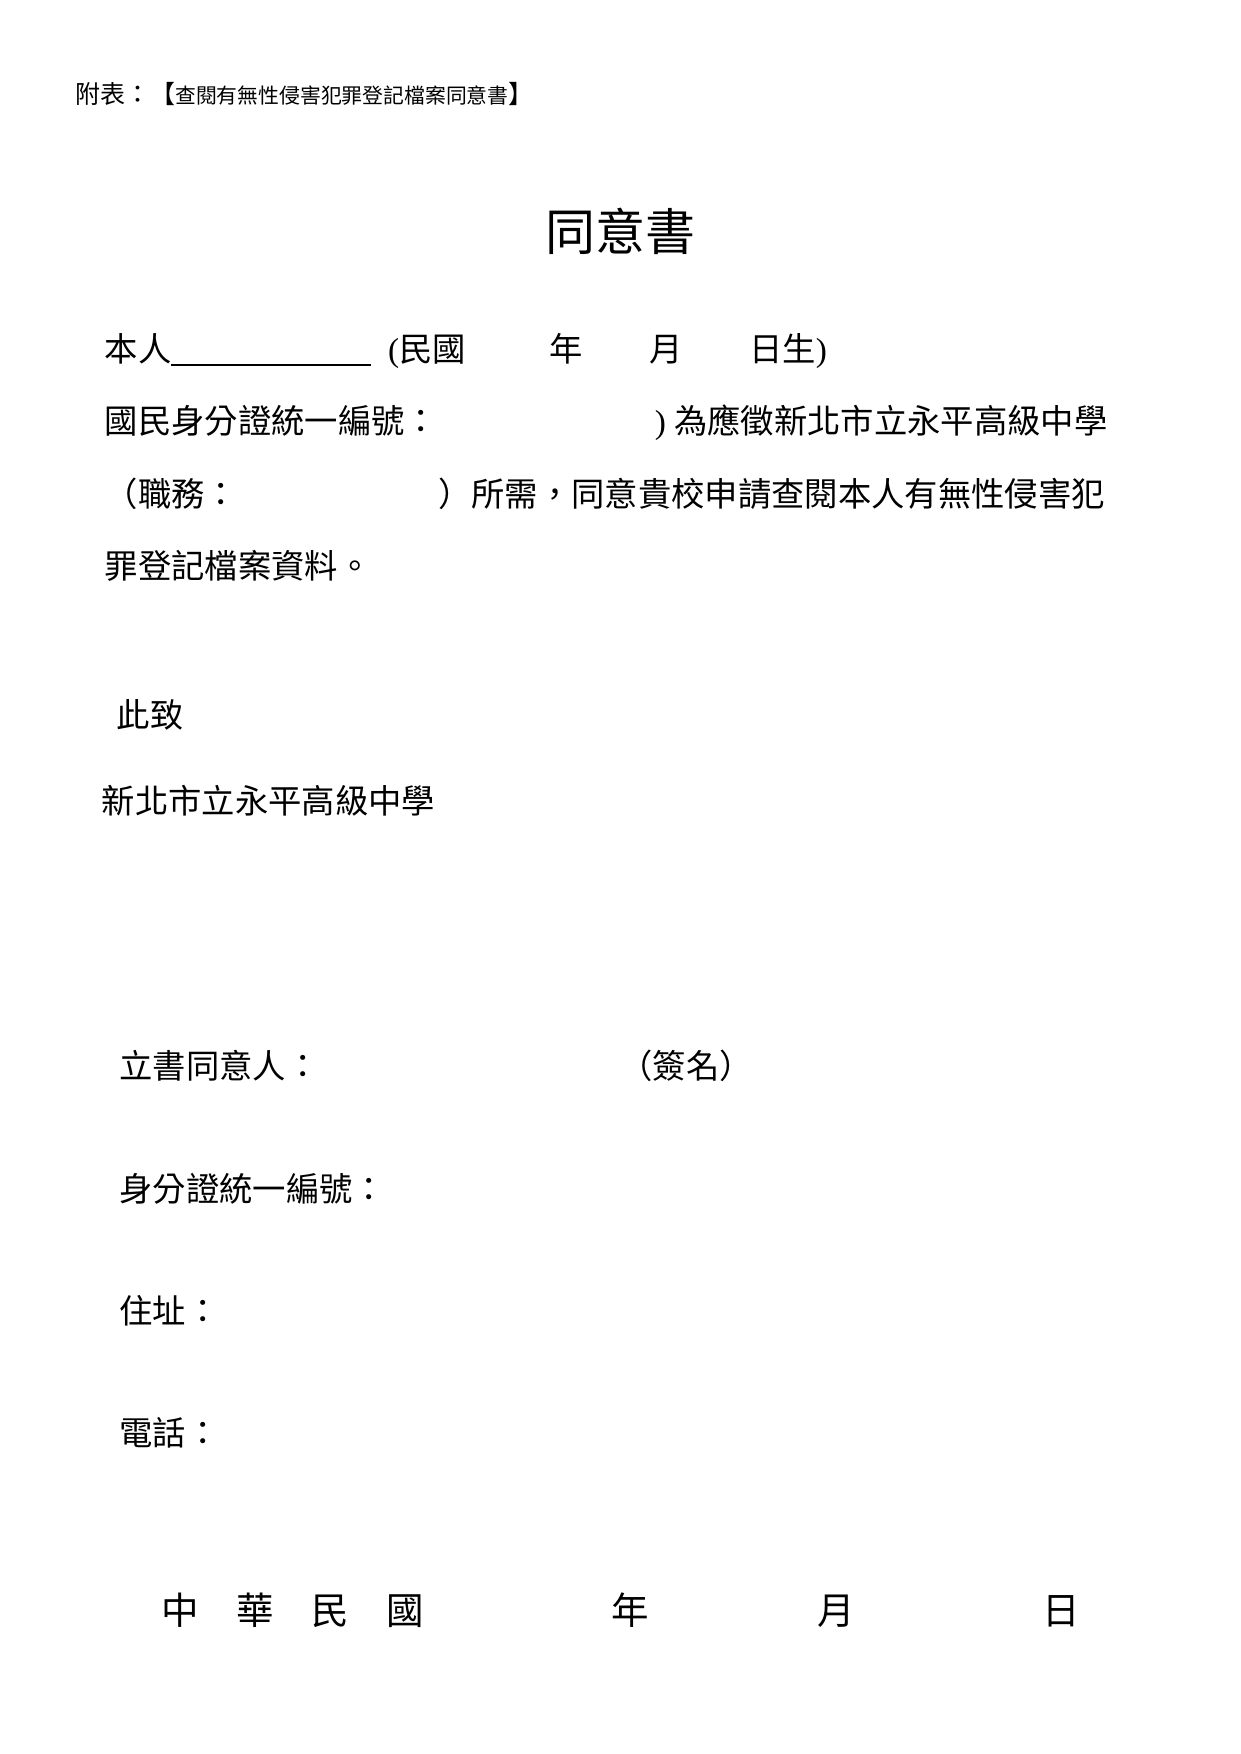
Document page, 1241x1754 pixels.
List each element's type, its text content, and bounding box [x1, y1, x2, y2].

text 立書同意人： （簽名） [119, 1040, 1165, 1088]
text 國民身分證統一編號： ) 為應徵新北市立永平高級中學（職務： ）所需，同意貴校申請查閱本人有無性侵害犯罪登記檔案資料。 [104, 395, 1128, 588]
text 新北市立永平高級中學 [100, 775, 1165, 823]
text 此致 [75, 688, 1165, 737]
text 住址： [119, 1284, 1165, 1333]
text 同意書 [75, 193, 1165, 265]
text 中 華 民 國 年 月 日 [75, 1581, 1165, 1635]
text 電話： [119, 1407, 1165, 1455]
text 附表：【查閱有無性侵害犯罪登記檔案同意書】 [75, 75, 1066, 111]
text 身分證統一編號： [119, 1162, 1165, 1211]
text 本人 (民國 年 月 日生) [104, 323, 1121, 371]
